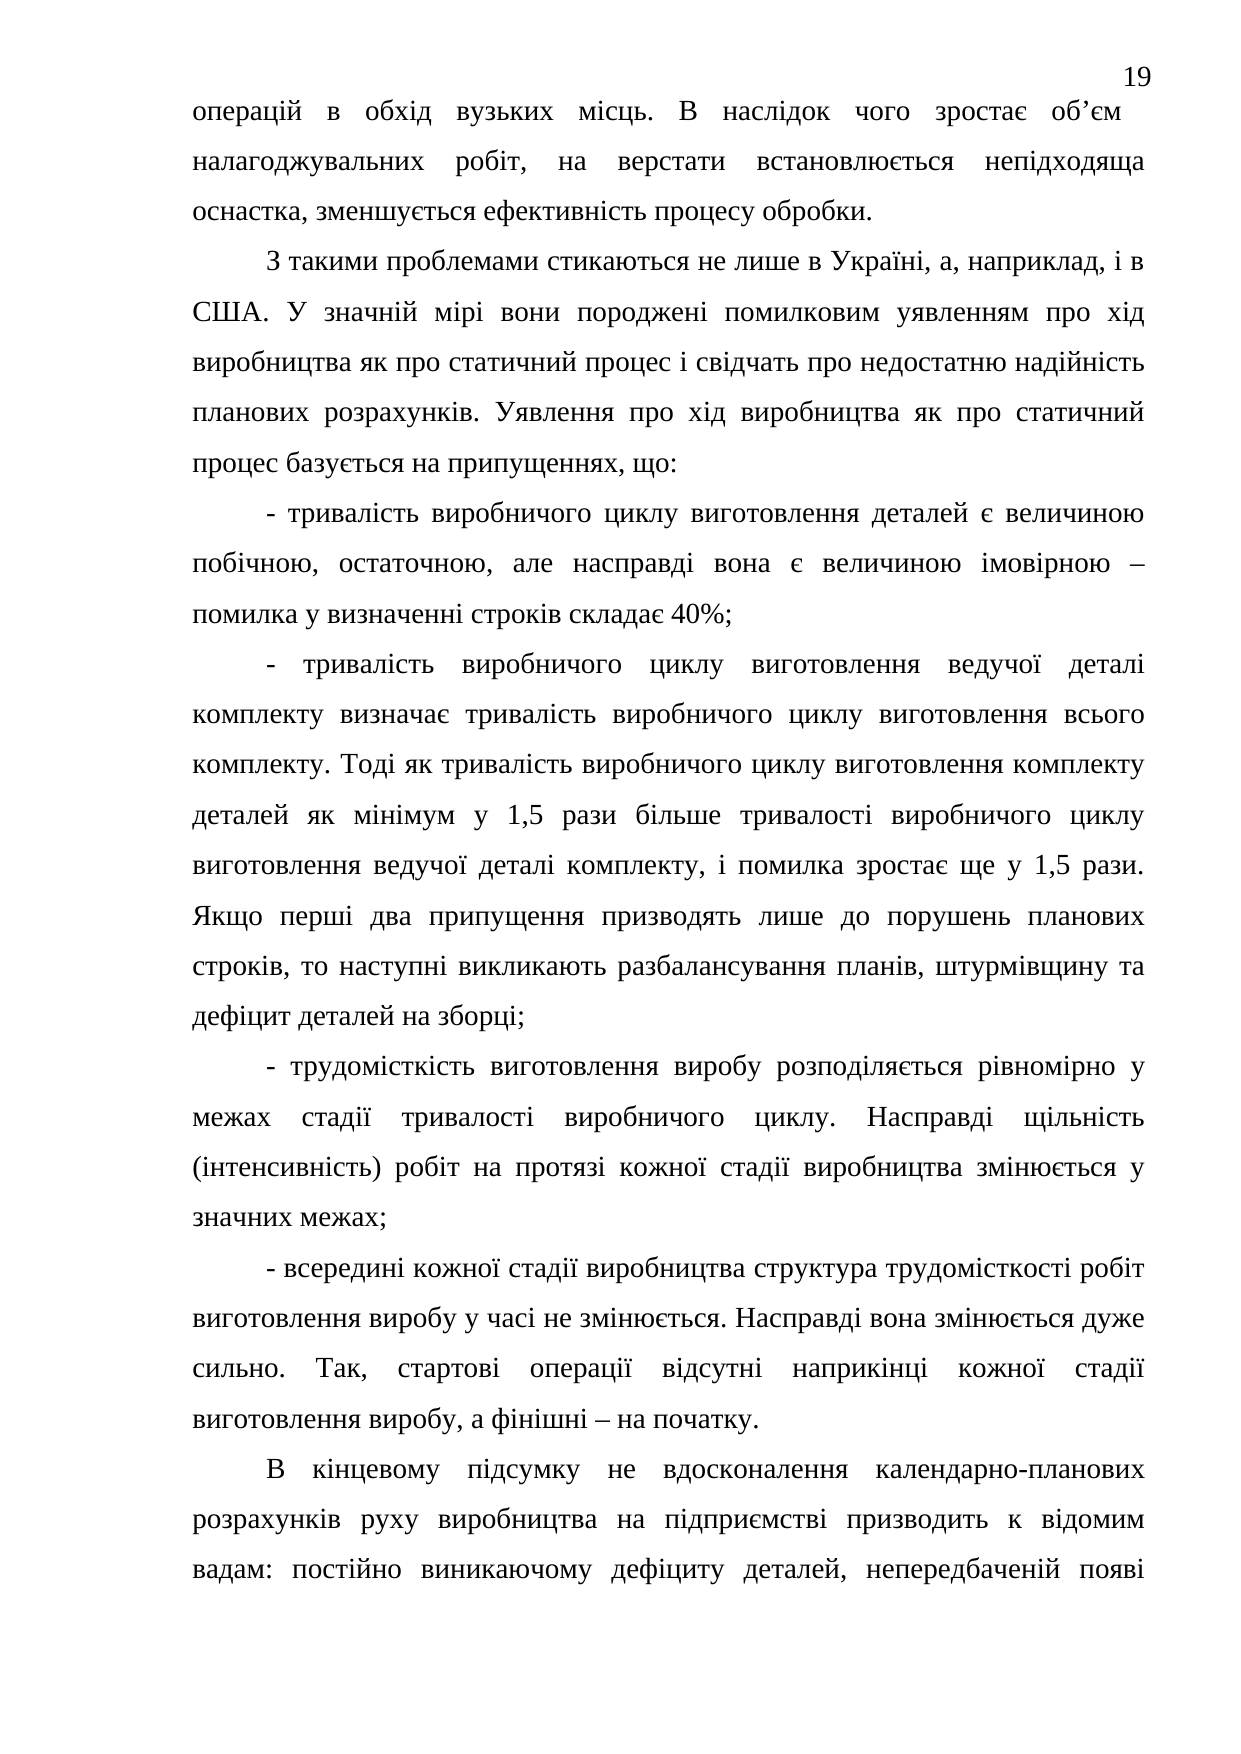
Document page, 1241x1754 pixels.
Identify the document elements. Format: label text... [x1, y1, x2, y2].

text - тривалість виробничого циклу виготовлення ведучої деталі комплекту визначає тривалість виробничого циклу виготовлення всього комплекту. Тоді як тривалість виробничого циклу виготовлення комплекту деталей як мінімум у 1,5 рази більше тривалості виробничого циклу виготовлення ведучої деталі комплекту, і помилка зростає ще у 1,5 рази. Якщо перші два припущення призводять лише до порушень планових строків, то наступні викликають разбалансування планів, штурмівщину та дефіцит деталей на зборці; [192, 646, 1146, 1032]
text - всередині кожної стадії виробництва структура трудомісткості робіт виготовлення виробу у часі не змінюється. Насправді вона змінюється дуже сильно. Так, стартові операції відсутні наприкінці кожної стадії виготовлення виробу, а фінішні – на початку. [192, 1250, 1146, 1434]
text - трудомісткість виготовлення виробу розподіляється рівномірно у межах стадії тривалості виробничого циклу. Насправді щільність (інтенсивність) робіт на протязі кожної стадії виробництва змінюється у значних межах; [192, 1048, 1146, 1233]
text - тривалість виробничого циклу виготовлення деталей є величиною побічною, остаточною, але насправді вона є величиною імовірною – помилка у визначенні строків складає 40%; [192, 495, 1146, 629]
text В кінцевому підсумку не вдосконалення календарно-планових розрахунків руху виробництва на підприємстві призводить к відомим вадам: постійно виникаючому дефіциту деталей, непередбаченій появі [192, 1451, 1146, 1585]
text З такими проблемами стикаються не лише в Україні, а, наприклад, і в США. У значній мірі вони породжені помилковим уявленням про хід виробництва як про статичний процес і свідчать про недостатню надійність планових розрахунків. Уявлення про хід виробництва як про статичний процес базується на припущеннях, що: [192, 243, 1146, 478]
text операцій в обхід вузьких місць. В наслідок чого зростає об’єм налагоджувальних робіт, на верстати встановлюється непідходяща оснастка, зменшується ефективність процесу обробки. [192, 93, 1146, 227]
